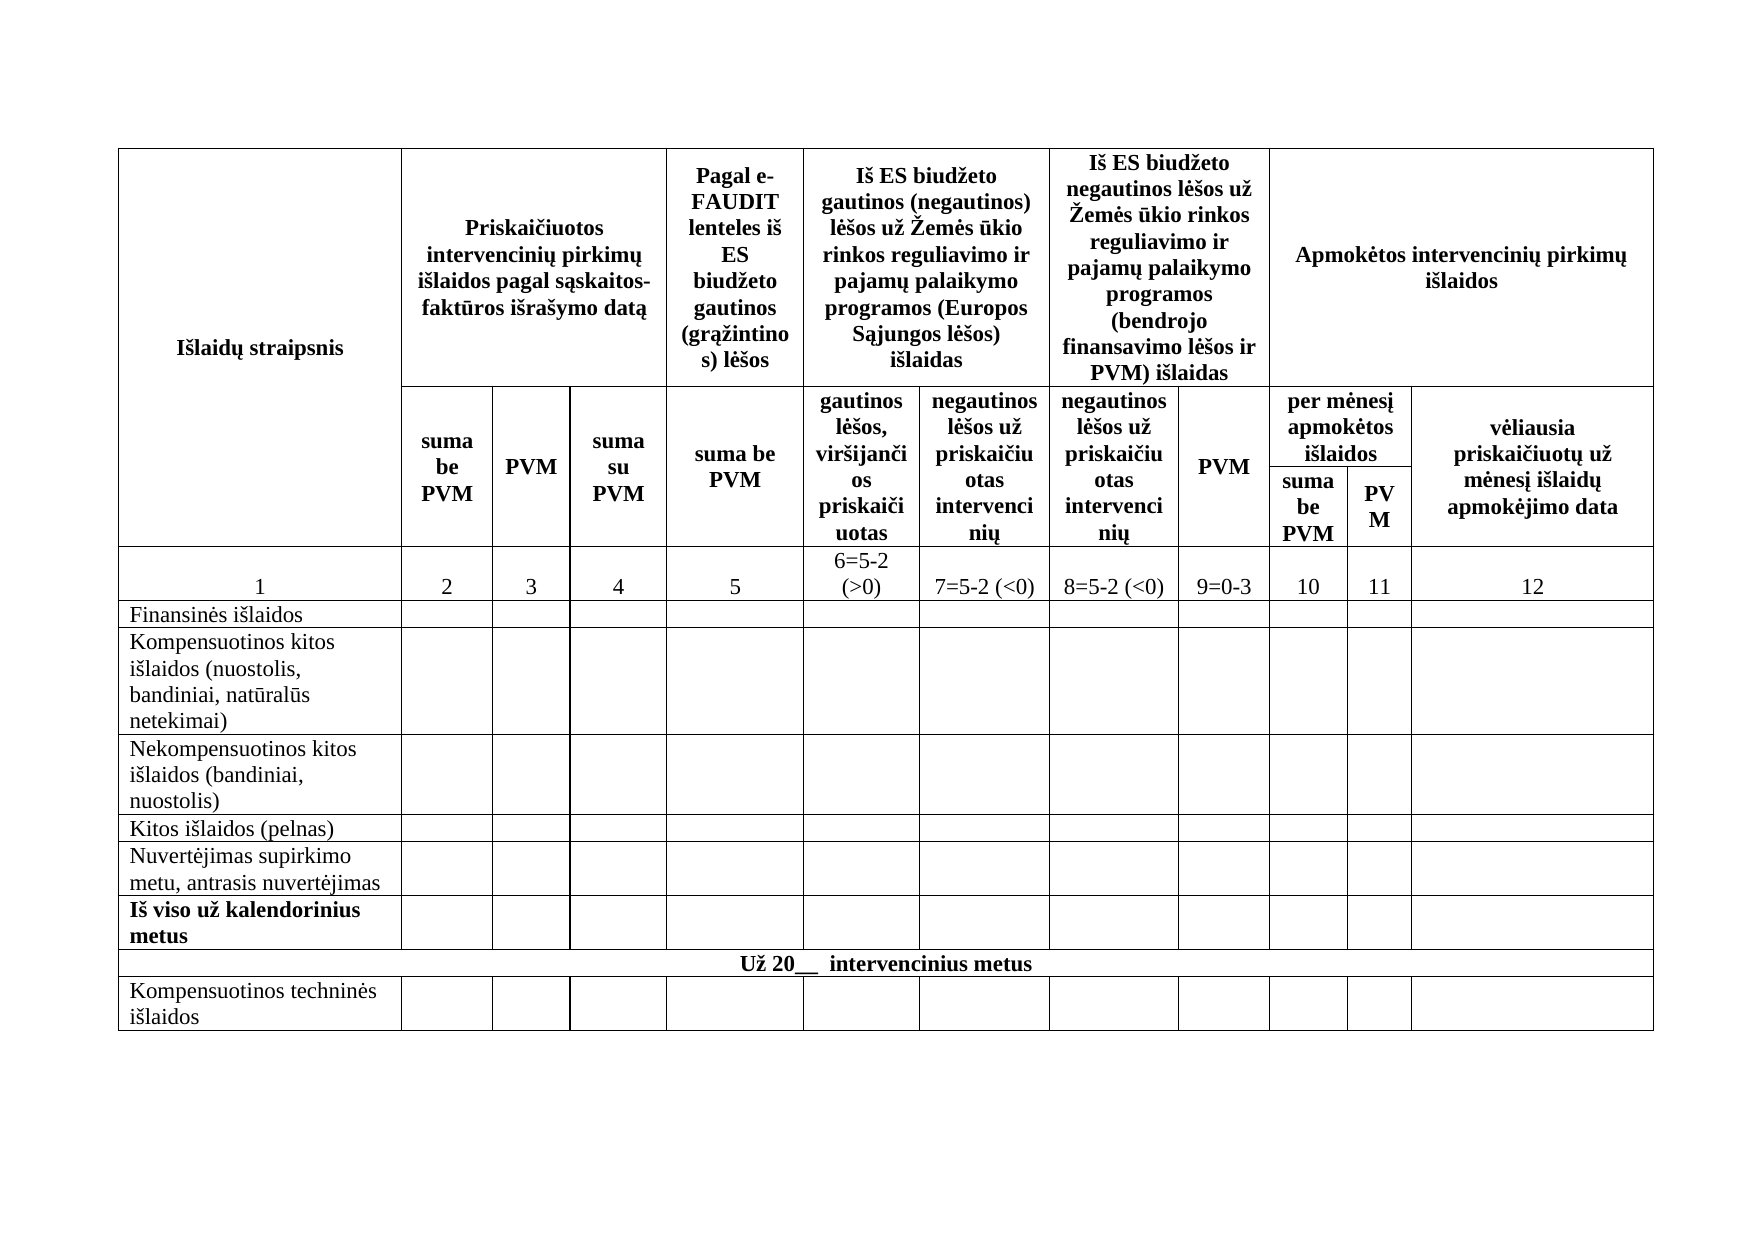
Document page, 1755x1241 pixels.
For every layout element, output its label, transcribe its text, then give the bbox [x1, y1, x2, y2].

table_cell [1270, 977, 1347, 1030]
table_cell [920, 815, 1049, 841]
table_cell Finansinės išlaidos [119, 601, 401, 627]
table_cell [1179, 842, 1269, 895]
table_cell [804, 842, 919, 895]
table_cell [804, 977, 919, 1030]
table_cell [920, 601, 1049, 627]
table_cell per mėnesį apmokėtos išlaidos [1270, 387, 1411, 466]
table_cell [571, 815, 666, 841]
table_cell [667, 628, 803, 734]
table_cell 10 [1270, 547, 1347, 600]
table_cell [667, 842, 803, 895]
table_cell [1050, 896, 1178, 949]
table_cell [1270, 601, 1347, 627]
table_cell 9=0-3 [1179, 547, 1269, 600]
table_cell gautinos lėšos, viršijančios priskaičiuotas intervencinių pirkimų išlaidas [804, 387, 919, 546]
table_cell [493, 735, 569, 814]
table_cell [1179, 977, 1269, 1030]
table_cell [1412, 977, 1653, 1030]
table_cell [1348, 977, 1411, 1030]
table_cell [1412, 842, 1653, 895]
table_cell [1412, 896, 1653, 949]
table_cell Nekompensuotinos kitos išlaidos (bandiniai, nuostolis) [119, 735, 401, 814]
table_cell Kompensuotinos kitos išlaidos (nuostolis, bandiniai, natūralūs netekimai) [119, 628, 401, 734]
table_cell PVM [1179, 387, 1269, 546]
table_cell 2 [402, 547, 492, 600]
table_cell [1050, 735, 1178, 814]
table_cell [571, 977, 666, 1030]
table_cell [402, 815, 492, 841]
table_cell [402, 896, 492, 949]
table_cell suma su PVM [571, 387, 666, 546]
table_header Pagal e-FAUDIT lenteles iš ES biudžeto gautinos (grąžintinos) lėšos [667, 149, 803, 386]
table_cell Nuvertėjimas supirkimo metu, antrasis nuvertėjimas [119, 842, 401, 895]
table_cell [920, 977, 1049, 1030]
table_cell [1348, 628, 1411, 734]
table_cell [804, 896, 919, 949]
table_cell 12 [1412, 547, 1653, 600]
table_cell [402, 628, 492, 734]
table_cell [1348, 815, 1411, 841]
table_cell 5 [667, 547, 803, 600]
table_cell [804, 735, 919, 814]
table_cell [493, 628, 569, 734]
table_cell [1179, 815, 1269, 841]
table_cell 7=5-2 (<0) [920, 547, 1049, 600]
table_cell [667, 977, 803, 1030]
table_cell [667, 815, 803, 841]
table_cell [1179, 896, 1269, 949]
table_cell [402, 735, 492, 814]
table_cell [920, 735, 1049, 814]
table_cell negautinos lėšos už priskaičiuotas intervencinių pirkimų išlaidas [1050, 387, 1178, 546]
table_cell [1050, 601, 1178, 627]
table_cell suma be PVM [667, 387, 803, 546]
table_cell PVM [493, 387, 569, 546]
table_cell [1412, 628, 1653, 734]
table_cell [804, 601, 919, 627]
table_cell 8=5-2 (<0) [1050, 547, 1178, 600]
table_header Apmokėtos intervencinių pirkimų išlaidos [1270, 149, 1653, 386]
table_cell suma be PVM [1270, 467, 1347, 546]
table_cell [1270, 815, 1347, 841]
table_header Iš ES biudžeto gautinos (negautinos) lėšos už Žemės ūkio rinkos reguliavimo ir pajamų palaikymo programos (Europos Sąjungos lėšos) išlaidas [804, 149, 1049, 386]
table_cell [493, 977, 569, 1030]
table_cell 4 [571, 547, 666, 600]
table_cell 3 [493, 547, 569, 600]
table_cell [1179, 601, 1269, 627]
table_cell [571, 896, 666, 949]
table_cell [1348, 896, 1411, 949]
table_cell [1270, 735, 1347, 814]
table_cell [1348, 601, 1411, 627]
table_cell [493, 815, 569, 841]
table_cell [1270, 628, 1347, 734]
table_cell Kitos išlaidos (pelnas) [119, 815, 401, 841]
table_cell [493, 896, 569, 949]
table_cell [920, 842, 1049, 895]
table_cell 1 [119, 547, 401, 600]
table_cell [402, 601, 492, 627]
table_cell Už 20__ intervencinius metus [119, 950, 1653, 976]
table_cell Iš viso už kalendorinius metus [119, 896, 401, 949]
table_cell [571, 601, 666, 627]
table_cell [1270, 842, 1347, 895]
table_cell [571, 735, 666, 814]
table_cell [667, 601, 803, 627]
table_cell Kompensuotinos techninės išlaidos [119, 977, 401, 1030]
table_cell [1412, 601, 1653, 627]
table_cell [1050, 842, 1178, 895]
table_cell [804, 628, 919, 734]
table_cell [1412, 815, 1653, 841]
table_cell negautinos lėšos už priskaičiuotas intervencinių pirkimų išlaidas [920, 387, 1049, 546]
table_cell [1050, 977, 1178, 1030]
table_cell [1179, 628, 1269, 734]
table_cell [920, 896, 1049, 949]
table_cell vėliausia priskaičiuotų už mėnesį išlaidų apmokėjimo data [1412, 387, 1653, 546]
table_cell [493, 601, 569, 627]
table_cell 6=5-2 (>0) [804, 547, 919, 600]
table_cell PVM [1348, 467, 1411, 546]
table_header Iš ES biudžeto negautinos lėšos už Žemės ūkio rinkos reguliavimo ir pajamų palaikymo programos (bendrojo finansavimo lėšos ir PVM) išlaidas [1050, 149, 1269, 386]
table_cell [1348, 842, 1411, 895]
table_cell [667, 735, 803, 814]
table_cell [667, 896, 803, 949]
table_cell [1412, 735, 1653, 814]
table_cell [402, 842, 492, 895]
table_cell [402, 977, 492, 1030]
table_cell suma be PVM [402, 387, 492, 546]
table_cell [571, 842, 666, 895]
table_header Priskaičiuotos intervencinių pirkimų išlaidos pagal sąskaitos-faktūros išrašymo datą [402, 149, 666, 386]
table_cell [493, 842, 569, 895]
table_cell [1348, 735, 1411, 814]
table_cell [571, 628, 666, 734]
table_cell [920, 628, 1049, 734]
table_header Išlaidų straipsnis [119, 149, 401, 546]
table_cell [1050, 815, 1178, 841]
table_cell [1050, 628, 1178, 734]
table_cell [1270, 896, 1347, 949]
table_cell [804, 815, 919, 841]
table_cell [1179, 735, 1269, 814]
table_cell 11 [1348, 547, 1411, 600]
